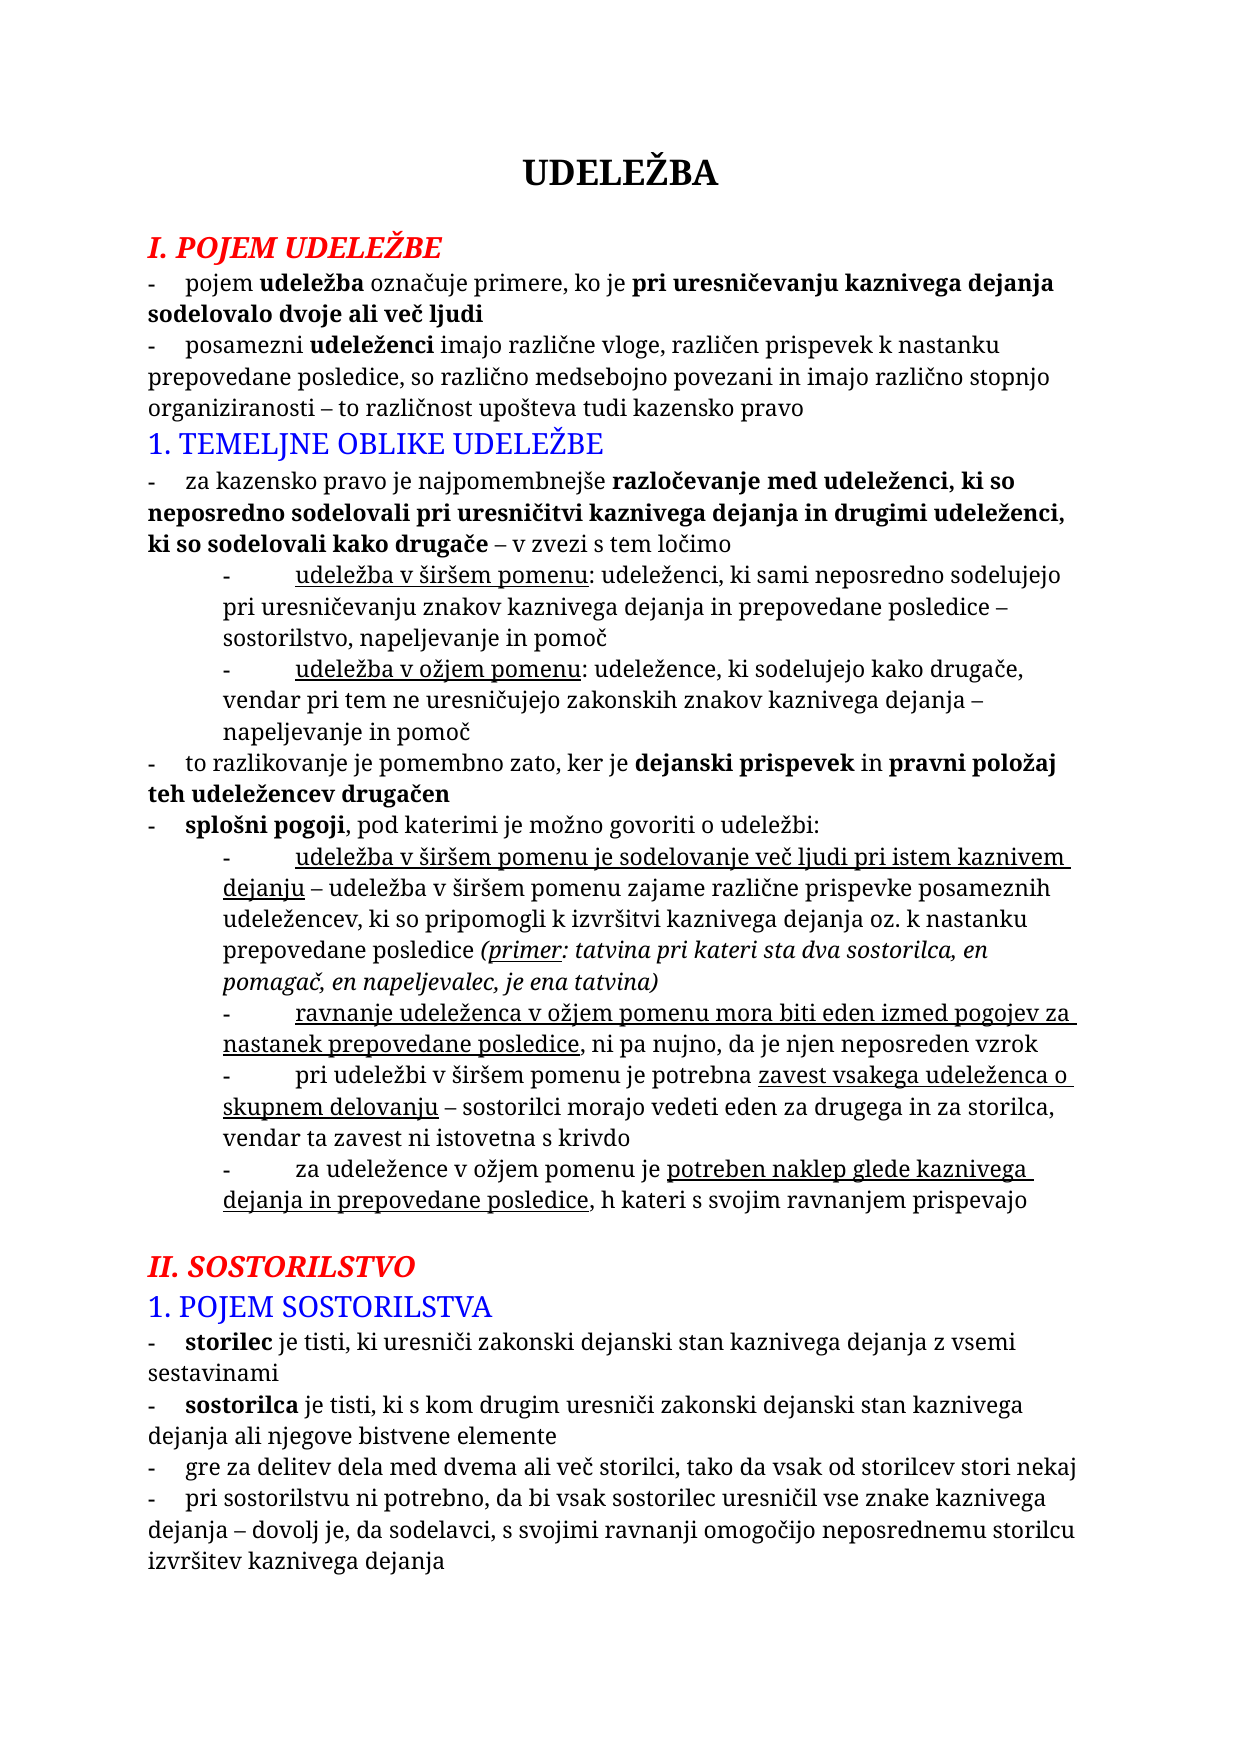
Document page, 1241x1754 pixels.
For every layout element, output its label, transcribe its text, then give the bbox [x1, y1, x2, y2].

subtitle I. POJEM UDELEŽBE [148, 227, 1093, 267]
list za kazensko pravo je najpomembnejše razločevanje med udeleženci, ki so neposredno sodelovali pri uresničitvi kaznivega dejanja in drugimi udeleženci, ki so sodelovali kako drugače – v zvezi s tem ločimo [148, 463, 1093, 559]
list storilec je tisti, ki uresniči zakonski dejanski stan kaznivega dejanja z vsemi sestavinami [148, 1326, 1093, 1389]
list posamezni udeleženci imajo različne vloge, različen prispevek k nastanku prepovedane posledice, so različno medsebojno povezani in imajo različno stopnjo organiziranosti – to različnost upošteva tudi kazensko pravo [148, 329, 1093, 423]
list za udeležence v ožjem pomenu je potreben naklep glede kaznivega dejanja in prepovedane posledice, h kateri s svojim ravnanjem prispevajo [223, 1153, 1093, 1216]
list sostorilca je tisti, ki s kom drugim uresniči zakonski dejanski stan kaznivega dejanja ali njegove bistvene elemente [148, 1389, 1093, 1451]
list udeležba v širšem pomenu: udeleženci, ki sami neposredno sodelujejo pri uresničevanju znakov kaznivega dejanja in prepovedane posledice – sostorilstvo, napeljevanje in pomoč [223, 559, 1093, 653]
list ravnanje udeleženca v ožjem pomenu mora biti eden izmed pogojev za nastanek prepovedane posledice, ni pa nujno, da je njen neposreden vzrok [223, 997, 1093, 1059]
list splošni pogoji, pod katerimi je možno govoriti o udeležbi: [148, 809, 1093, 841]
list pri udeležbi v širšem pomenu je potrebna zavest vsakega udeleženca o skupnem delovanju – sostorilci morajo vedeti eden za drugega in za storilca, vendar ta zavest ni istovetna s krivdo [223, 1059, 1093, 1153]
subtitle 1. POJEM SOSTORILSTVA [148, 1286, 1093, 1326]
list to razlikovanje je pomembno zato, ker je dejanski prispevek in pravni položaj teh udeležencev drugačen [148, 747, 1093, 809]
list udeležba v ožjem pomenu: udeležence, ki sodelujejo kako drugače, vendar pri tem ne uresničujejo zakonskih znakov kaznivega dejanja – napeljevanje in pomoč [223, 653, 1093, 747]
list pojem udeležba označuje primere, ko je pri uresničevanju kaznivega dejanja sodelovalo dvoje ali več ljudi [148, 267, 1093, 329]
subtitle 1. TEMELJNE OBLIKE UDELEŽBE [148, 423, 1093, 463]
text UDELEŽBA [148, 148, 1093, 196]
list udeležba v širšem pomenu je sodelovanje več ljudi pri istem kaznivem dejanju – udeležba v širšem pomenu zajame različne prispevke posameznih udeležencev, ki so pripomogli k izvršitvi kaznivega dejanja oz. k nastanku prepovedane posledice (primer: tatvina pri kateri sta dva sostorilca, en pomagač, en napeljevalec, je ena tatvina) [223, 841, 1093, 997]
list pri sostorilstvu ni potrebno, da bi vsak sostorilec uresničil vse znake kaznivega dejanja – dovolj je, da sodelavci, s svojimi ravnanji omogočijo neposrednemu storilcu izvršitev kaznivega dejanja [148, 1482, 1093, 1576]
subtitle II. SOSTORILSTVO [148, 1247, 1093, 1286]
list gre za delitev dela med dvema ali več storilci, tako da vsak od storilcev stori nekaj [148, 1451, 1093, 1482]
